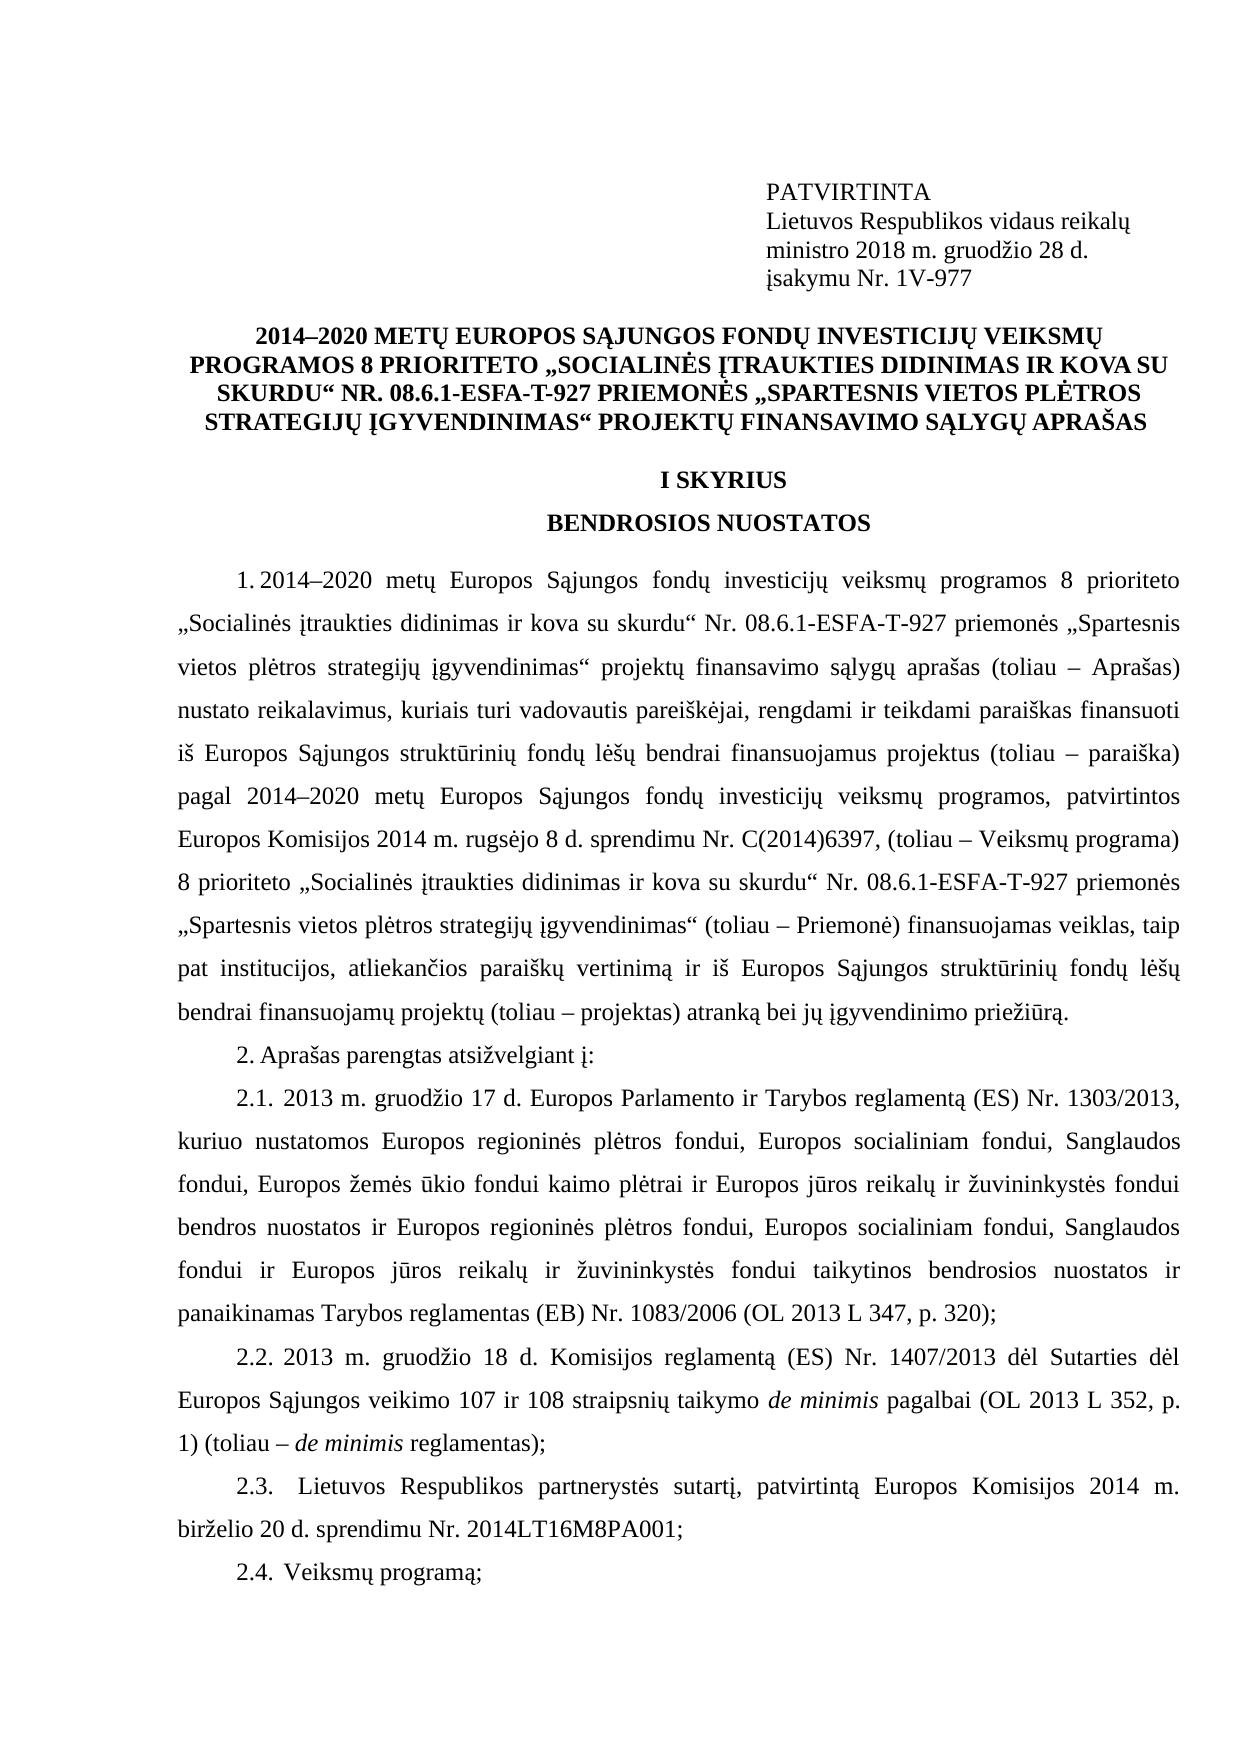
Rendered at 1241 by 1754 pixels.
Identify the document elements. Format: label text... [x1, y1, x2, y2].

text 2014–2020 METŲ EUROPOS SĄJUNGOS FONDŲ INVESTICIJŲ VEIKSMŲ PROGRAMOS 8 PRIORITETO „SOCIALINĖS ĮTRAUKTIES DIDINIMAS IR KOVA SU SKURDU“ NR. 08.6.1-ESFA-T-927 PRIEMONĖS „SPARTESNIS VIETOS PLĖTROS STRATEGIJŲ ĮGYVENDINIMAS“ PROJEKTŲ FINANSAVIMO SĄLYGŲ APRAŠAS [177, 321, 1181, 436]
text PATVIRTINTA [766, 177, 1181, 206]
text I SKYRIUS [177, 465, 1181, 493]
text 2.4. Veiksmų programą; [177, 1557, 1181, 1586]
text BENDROSIOS NUOSTATOS [177, 508, 1181, 537]
text 2.2. 2013 m. gruodžio 18 d. Komisijos reglamentą (ES) Nr. 1407/2013 dėl Sutarties dėl Europos Sąjungos veikimo 107 ir 108 straipsnių taikymo de minimis pagalbai (OL 2013 L 352, p. 1) (toliau – de minimis reglamentas); [177, 1342, 1181, 1457]
text 1. 2014–2020 metų Europos Sąjungos fondų investicijų veiksmų programos 8 prioriteto „Socialinės įtraukties didinimas ir kova su skurdu“ Nr. 08.6.1-ESFA-T-927 priemonės „Spartesnis vietos plėtros strategijų įgyvendinimas“ projektų finansavimo sąlygų aprašas (toliau – Aprašas) nustato reikalavimus, kuriais turi vadovautis pareiškėjai, rengdami ir teikdami paraiškas finansuoti iš Europos Sąjungos struktūrinių fondų lėšų bendrai finansuojamus projektus (toliau – paraiška) pagal 2014–2020 metų Europos Sąjungos fondų investicijų veiksmų programos, patvirtintos Europos Komisijos 2014 m. rugsėjo 8 d. sprendimu Nr. C(2014)6397, (toliau – Veiksmų programa) 8 prioriteto „Socialinės įtraukties didinimas ir kova su skurdu“ Nr. 08.6.1-ESFA-T-927 priemonės „Spartesnis vietos plėtros strategijų įgyvendinimas“ (toliau – Priemonė) finansuojamas veiklas, taip pat institucijos, atliekančios paraiškų vertinimą ir iš Europos Sąjungos struktūrinių fondų lėšų bendrai finansuojamų projektų (toliau – projektas) atranką bei jų įgyvendinimo priežiūrą. [177, 565, 1181, 1025]
text 2.1. 2013 m. gruodžio 17 d. Europos Parlamento ir Tarybos reglamentą (ES) Nr. 1303/2013, kuriuo nustatomos Europos regioninės plėtros fondui, Europos socialiniam fondui, Sanglaudos fondui, Europos žemės ūkio fondui kaimo plėtrai ir Europos jūros reikalų ir žuvininkystės fondui bendros nuostatos ir Europos regioninės plėtros fondui, Europos socialiniam fondui, Sanglaudos fondui ir Europos jūros reikalų ir žuvininkystės fondui taikytinos bendrosios nuostatos ir panaikinamas Tarybos reglamentas (EB) Nr. 1083/2006 (OL 2013 L 347, p. 320); [177, 1083, 1181, 1327]
text 2.3. Lietuvos Respublikos partnerystės sutartį, patvirtintą Europos Komisijos 2014 m. birželio 20 d. sprendimu Nr. 2014LT16M8PA001; [177, 1471, 1181, 1543]
text įsakymu Nr. 1V-977 [766, 263, 1181, 292]
text Lietuvos Respublikos vidaus reikalų ministro 2018 m. gruodžio 28 d. [766, 206, 1181, 263]
text 2. Aprašas parengtas atsižvelgiant į: [177, 1040, 1181, 1068]
